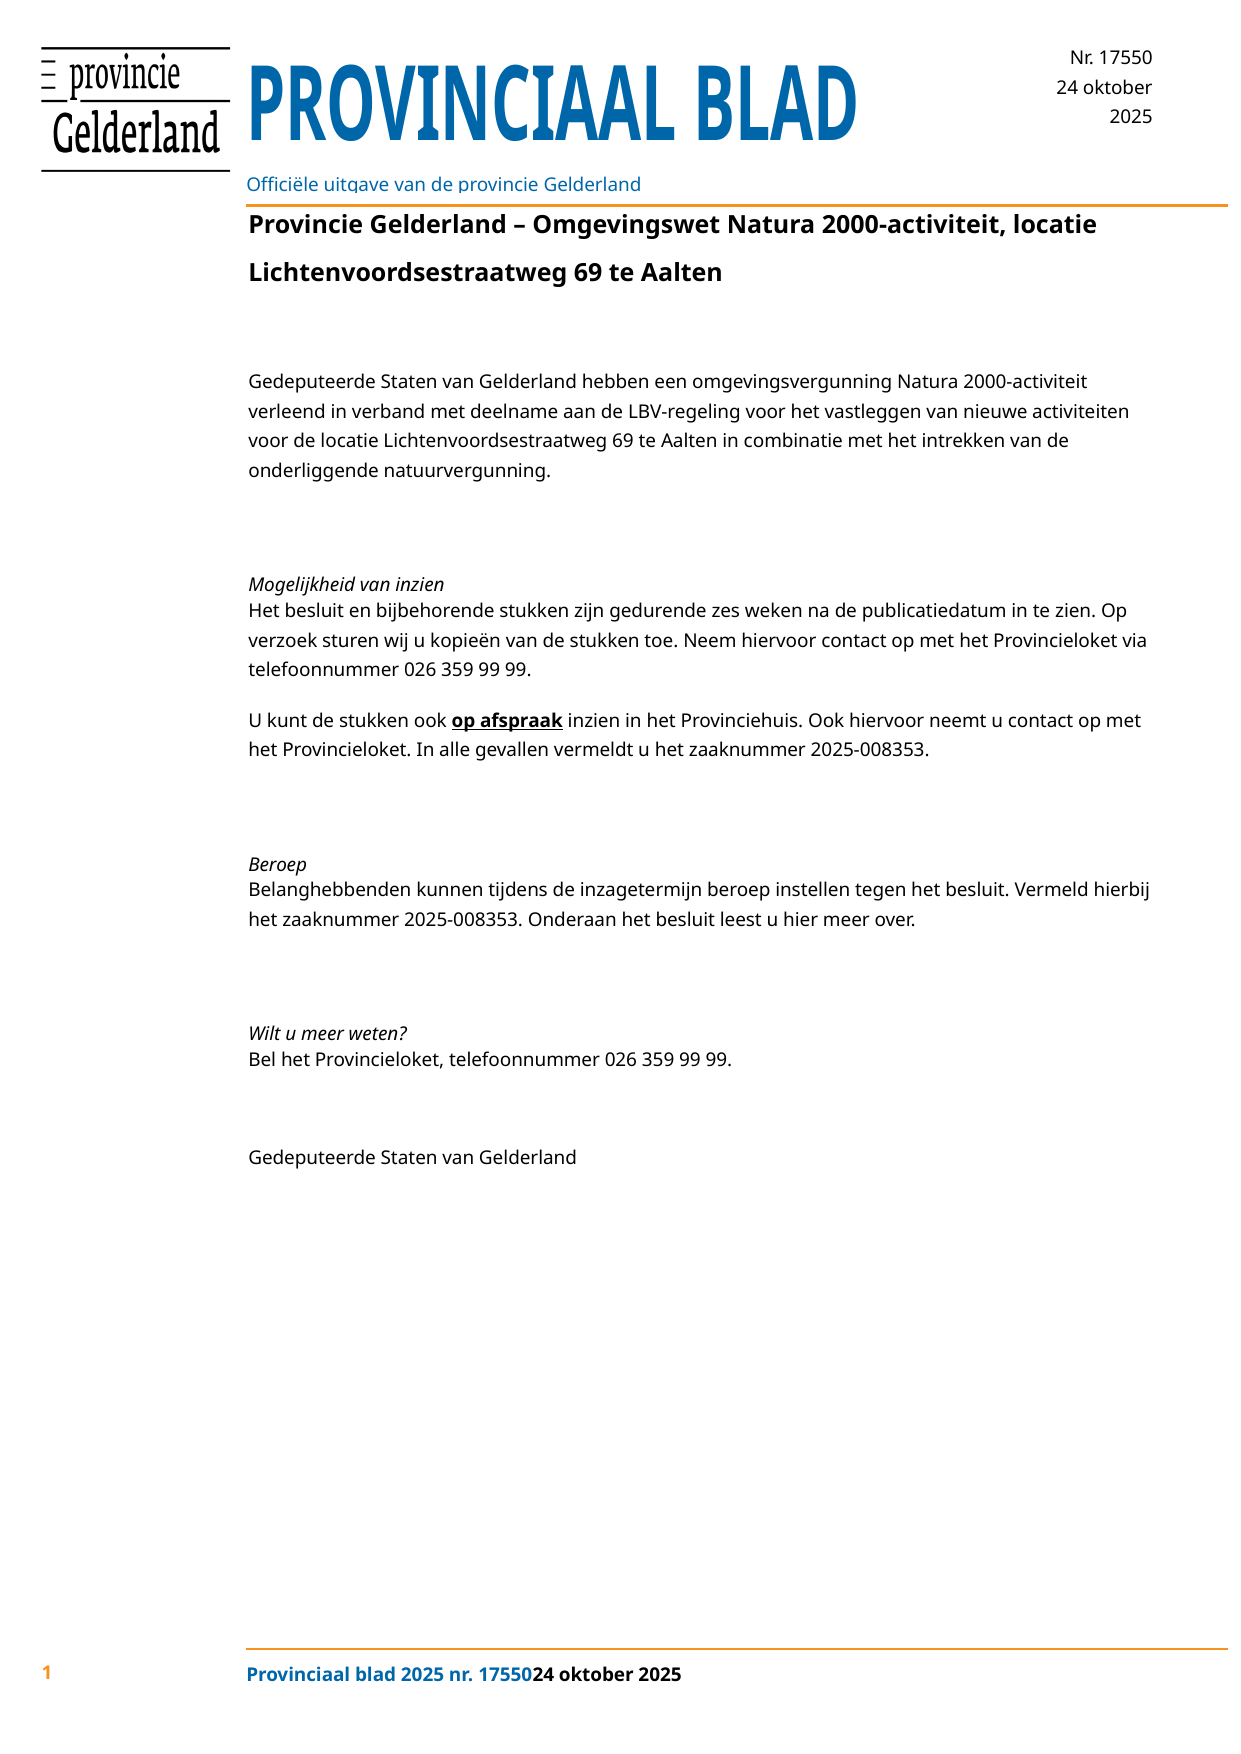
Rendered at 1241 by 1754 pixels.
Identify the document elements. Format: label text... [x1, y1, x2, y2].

text Gedeputeerde Staten van Gelderland hebben een omgevingsvergunning Natura 2000-activiteit verleend in verband met deelname aan de LBV-regeling voor het vastleggen van nieuwe activiteiten voor de locatie Lichtenvoordsestraatweg 69 te Aalten in combinatie met het intrekken van de onderliggende natuurvergunning. [248, 368, 1152, 483]
text Provincie Gelderland – Omgevingswet Natura 2000-activiteit, locatie Lichtenvoordsestraatweg 69 te Aalten [248, 207, 1152, 288]
text Beroep [248, 851, 1152, 876]
text Het besluit en bijbehorende stukken zijn gedurende zes weken na de publicatiedatum in te zien. Op verzoek sturen wij u kopieën van de stukken toe. Neem hiervoor contact op met het Provincieloket via telefoonnummer 026 359 99 99. [248, 597, 1152, 682]
text Wilt u meer weten? [248, 1020, 1152, 1046]
text U kunt de stukken ook op afspraak inzien in het Provinciehuis. Ook hiervoor neemt u contact op met het Provincieloket. In alle gevallen vermeldt u het zaaknummer 2025-008353. [248, 707, 1152, 762]
picture [41, 47, 231, 172]
text Belanghebbenden kunnen tijdens de inzagetermijn beroep instellen tegen het besluit. Vermeld hierbij het zaaknummer 2025-008353. Onderaan het besluit leest u hier meer over. [248, 876, 1152, 932]
text Gedeputeerde Staten van Gelderland [248, 1144, 1152, 1170]
text Bel het Provincieloket, telefoonnummer 026 359 99 99. [248, 1046, 1152, 1072]
text Mogelijkheid van inzien [248, 571, 1152, 597]
